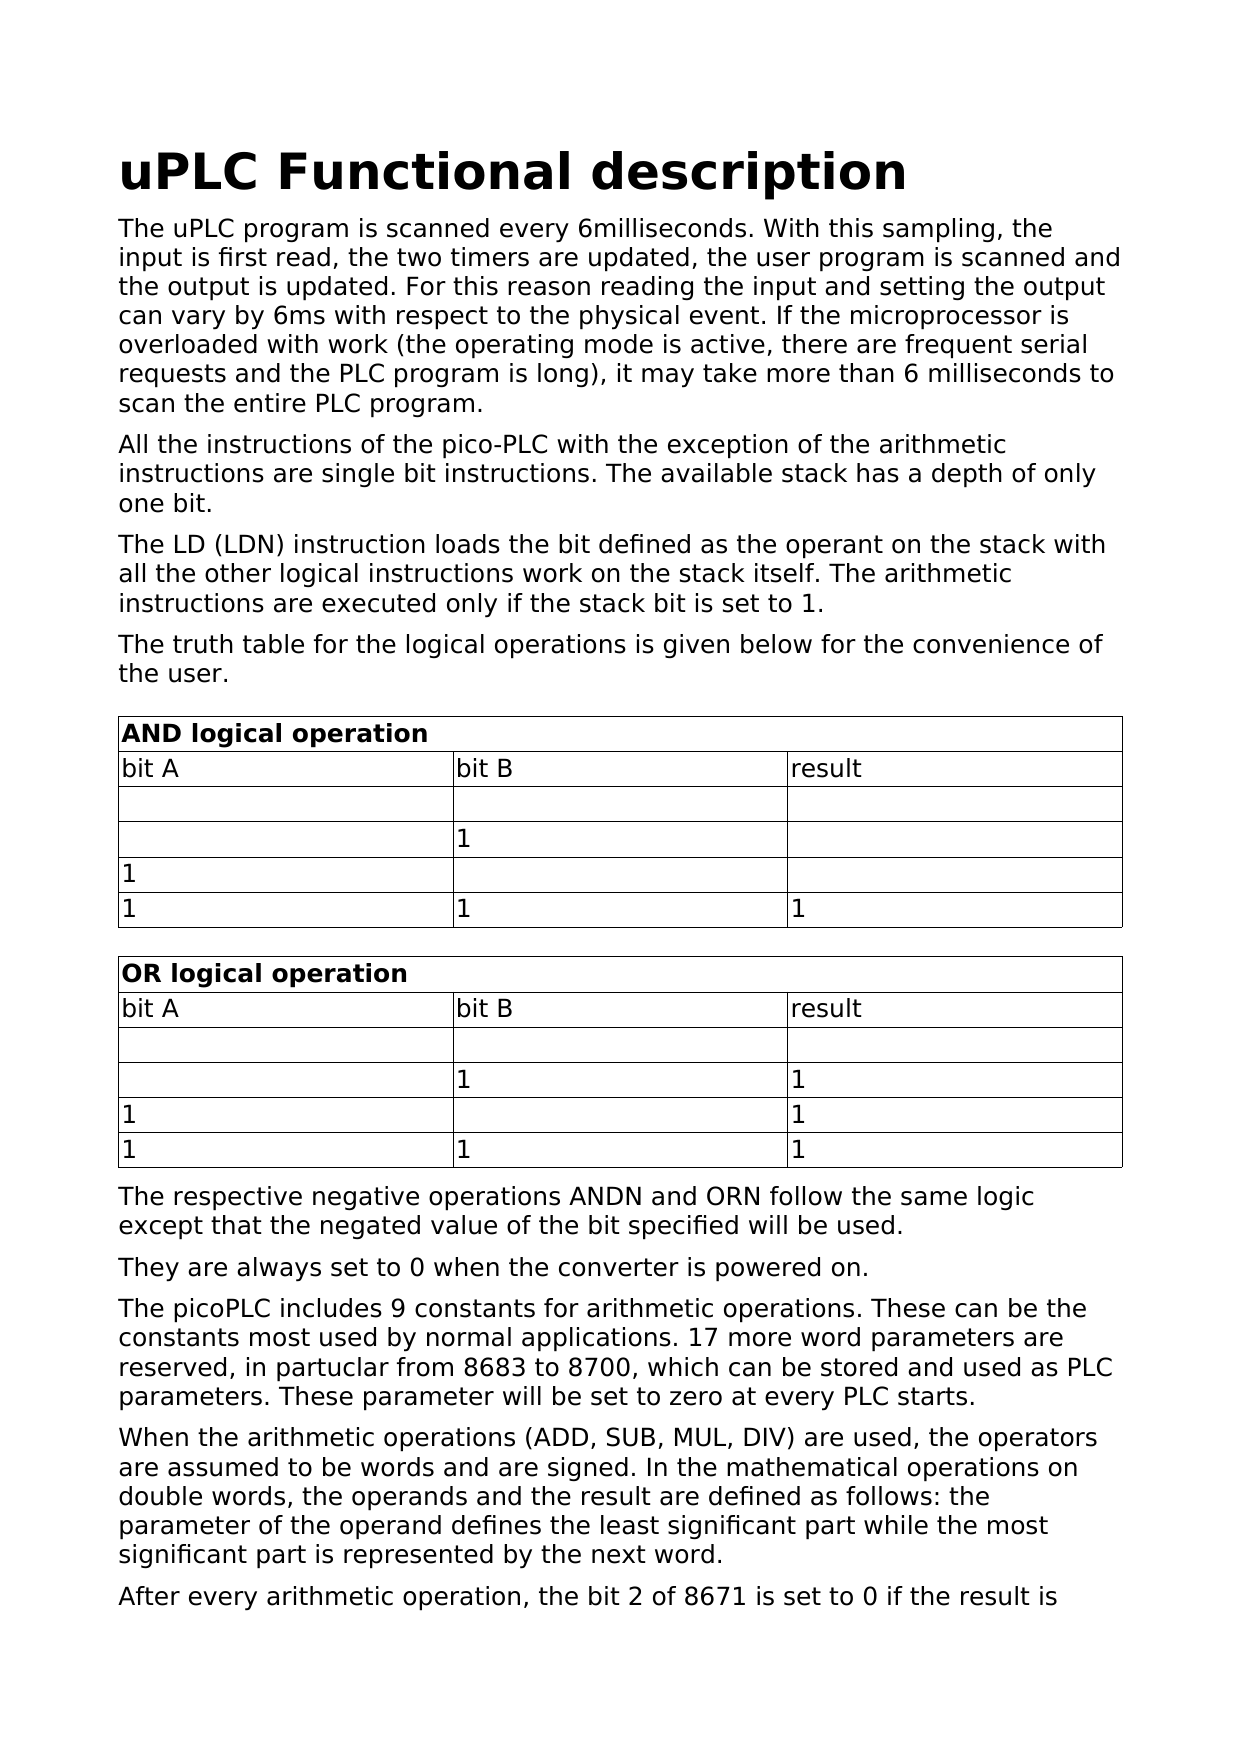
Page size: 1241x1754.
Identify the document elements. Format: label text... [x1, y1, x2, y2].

table_header OR logical operation [119, 957, 1122, 992]
text The LD (LDN) instruction loads the bit defined as the operant on the stack with all the other logical instructions work on the stack itself. The arithmetic instructions are executed only if the stack bit is set to 1. [118, 531, 1122, 618]
text When the arithmetic operations (ADD, SUB, MUL, DIV) are used, the operators are assumed to be words and are signed. In the mathematical operations on double words, the operands and the result are defined as follows: the parameter of the operand defines the least significant part while the most significant part is represented by the next word. [118, 1424, 1122, 1569]
table_cell 1 [454, 1063, 787, 1097]
table_cell 1 [454, 1133, 787, 1167]
table_cell result [788, 752, 1122, 786]
table_cell 1 [119, 858, 453, 892]
table_cell [119, 822, 453, 857]
table_header AND logical operation [119, 717, 1122, 751]
table_cell 1 [119, 1098, 453, 1132]
table_cell 1 [788, 1098, 1122, 1132]
table_cell 1 [454, 822, 787, 857]
table_cell [788, 858, 1122, 892]
table_cell [454, 787, 787, 821]
table_cell bit B [454, 993, 787, 1027]
text The respective negative operations ANDN and ORN follow the same logic except that the negated value of the bit specified will be used. [118, 1182, 1122, 1240]
table_cell bit A [119, 752, 453, 786]
table_cell [788, 787, 1122, 821]
table_cell 1 [788, 893, 1122, 927]
table_cell [119, 1028, 453, 1062]
table_cell [788, 1028, 1122, 1062]
table_cell 1 [119, 893, 453, 927]
text The pico­PLC includes 9 constants for arithmetic operations. These can be the constants most used by normal applications. 17 more word parameters are reserved, in partuclar from 8683 to 8700, which can be stored and used as PLC parameters. These parameter will be set to zero at every PLC starts. [118, 1294, 1122, 1411]
text The truth table for the logical operations is given below for the convenience of the user. [118, 631, 1122, 689]
table_cell 1 [788, 1063, 1122, 1097]
text All the instructions of the pico-PLC with the exception of the arithmetic instructions are single bit instructions. The available stack has a depth of only one bit. [118, 431, 1122, 518]
table_cell [788, 822, 1122, 857]
table_cell [119, 1063, 453, 1097]
table_cell 1 [788, 1133, 1122, 1167]
table_cell [454, 1098, 787, 1132]
subtitle uPLC Functional description [118, 143, 1122, 201]
table_cell [454, 1028, 787, 1062]
text After every arithmetic operation, the bit 2 of 8671 is set to 0 if the result is [118, 1582, 1122, 1611]
text The uPLC program is scanned every 6milliseconds. With this sampling, the input is first read, the two timers are updated, the user program is scanned and the output is updated. For this reason reading the input and setting the output can vary by 6ms with respect to the physical event. If the microprocessor is overloaded with work (the operating mode is active, there are frequent serial requests and the PLC program is long), it may take more than 6 milliseconds to scan the entire PLC program. [118, 214, 1122, 418]
table_cell 1 [454, 893, 787, 927]
text They are always set to 0 when the converter is powered on. [118, 1253, 1122, 1282]
table_cell 1 [119, 1133, 453, 1167]
table_cell [454, 858, 787, 892]
table_cell bit A [119, 993, 453, 1027]
table_cell bit B [454, 752, 787, 786]
table_cell [119, 787, 453, 821]
table_cell result [788, 993, 1122, 1027]
